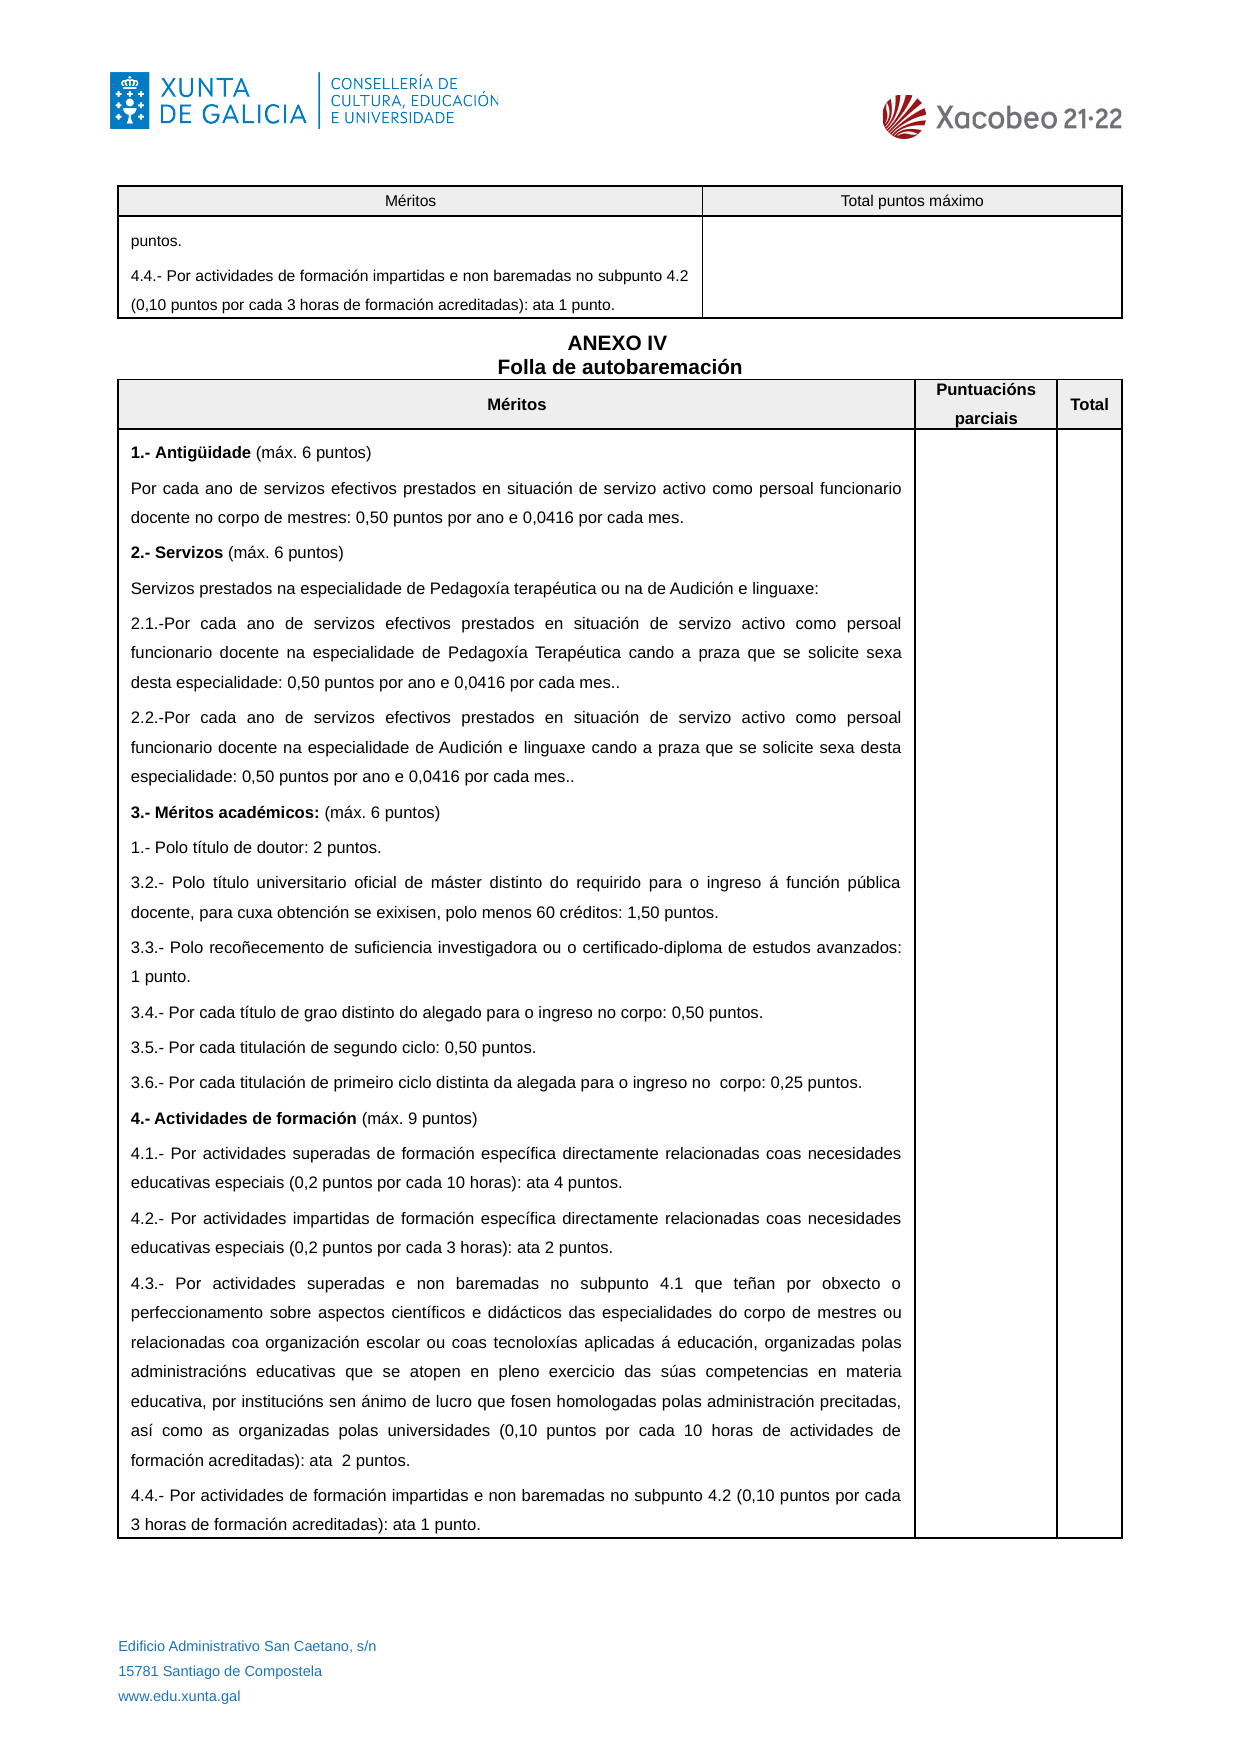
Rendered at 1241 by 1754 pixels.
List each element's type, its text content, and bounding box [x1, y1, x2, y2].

picture [110, 72, 499, 129]
table_cell [916, 430, 1056, 1537]
table_header Total [1058, 380, 1121, 428]
text ANEXO IV [118, 331, 1122, 354]
table_cell [703, 217, 1121, 317]
table_header Méritos [119, 380, 914, 428]
table_header Méritos [119, 187, 702, 215]
picture [882, 95, 1122, 139]
table_header Total puntos máximo [703, 187, 1121, 215]
table_cell puntos. 4.4.- Por actividades de formación impartidas e non baremadas no subpunto 4.2 (0,10 puntos por cada 3 horas de formación acreditadas): ata 1 punto. [119, 217, 702, 317]
table_header Puntuacións parciais [916, 380, 1056, 428]
table_cell 1.- Antigüidade (máx. 6 puntos) Por cada ano de servizos efectivos prestados en situación de servizo activo como persoal funcionario docente no corpo de mestres: 0,50 puntos por ano e 0,0416 por cada mes. 2.- Servizos (máx. 6 puntos) Servizos prestados na especialidade de Pedagoxía terapéutica ou na de Audición e linguaxe: 2.1.-Por cada ano de servizos efectivos prestados en situación de servizo activo como persoal funcionario docente na especialidade de Pedagoxía Terapéutica cando a praza que se solicite sexa desta especialidade: 0,50 puntos por ano e 0,0416 por cada mes.. 2.2.-Por cada ano de servizos efectivos prestados en situación de servizo activo como persoal funcionario docente na especialidade de Audición e linguaxe cando a praza que se solicite sexa desta especialidade: 0,50 puntos por ano e 0,0416 por cada mes.. 3.- Méritos académicos: (máx. 6 puntos) 1.- Polo título de doutor: 2 puntos. 3.2.- Polo título universitario oficial de máster distinto do requirido para o ingreso á función pública docente, para cuxa obtención se exixisen, polo menos 60 créditos: 1,50 puntos. 3.3.- Polo recoñecemento de suficiencia investigadora ou o certificado-diploma de estudos avanzados: 1 punto. 3.4.- Por cada título de grao distinto do alegado para o ingreso no corpo: 0,50 puntos. 3.5.- Por cada titulación de segundo ciclo: 0,50 puntos. 3.6.- Por cada titulación de primeiro ciclo distinta da alegada para o ingreso no corpo: 0,25 puntos. 4.- Actividades de formación (máx. 9 puntos) 4.1.- Por actividades superadas de formación específica directamente relacionadas coas necesidades educativas especiais (0,2 puntos por cada 10 horas): ata 4 puntos. 4.2.- Por actividades impartidas de formación específica directamente relacionadas coas necesidades educativas especiais (0,2 puntos por cada 3 horas): ata 2 puntos. 4.3.- Por actividades superadas e non baremadas no subpunto 4.1 que teñan por obxecto o perfeccionamento sobre aspectos científicos e didácticos das especialidades do corpo de mestres ou relacionadas coa organización escolar ou coas tecnoloxías aplicadas á educación, organizadas polas administracións educativas que se atopen en pleno exercicio das súas competencias en materia educativa, por institucións sen ánimo de lucro que fosen homologadas polas administración precitadas, así como as organizadas polas universidades (0,10 puntos por cada 10 horas de actividades de formación acreditadas): ata 2 puntos. 4.4.- Por actividades de formación impartidas e non baremadas no subpunto 4.2 (0,10 puntos por cada 3 horas de formación acreditadas): ata 1 punto. [119, 430, 914, 1537]
text Folla de autobaremación [118, 354, 1122, 378]
table_cell [1058, 430, 1121, 1537]
